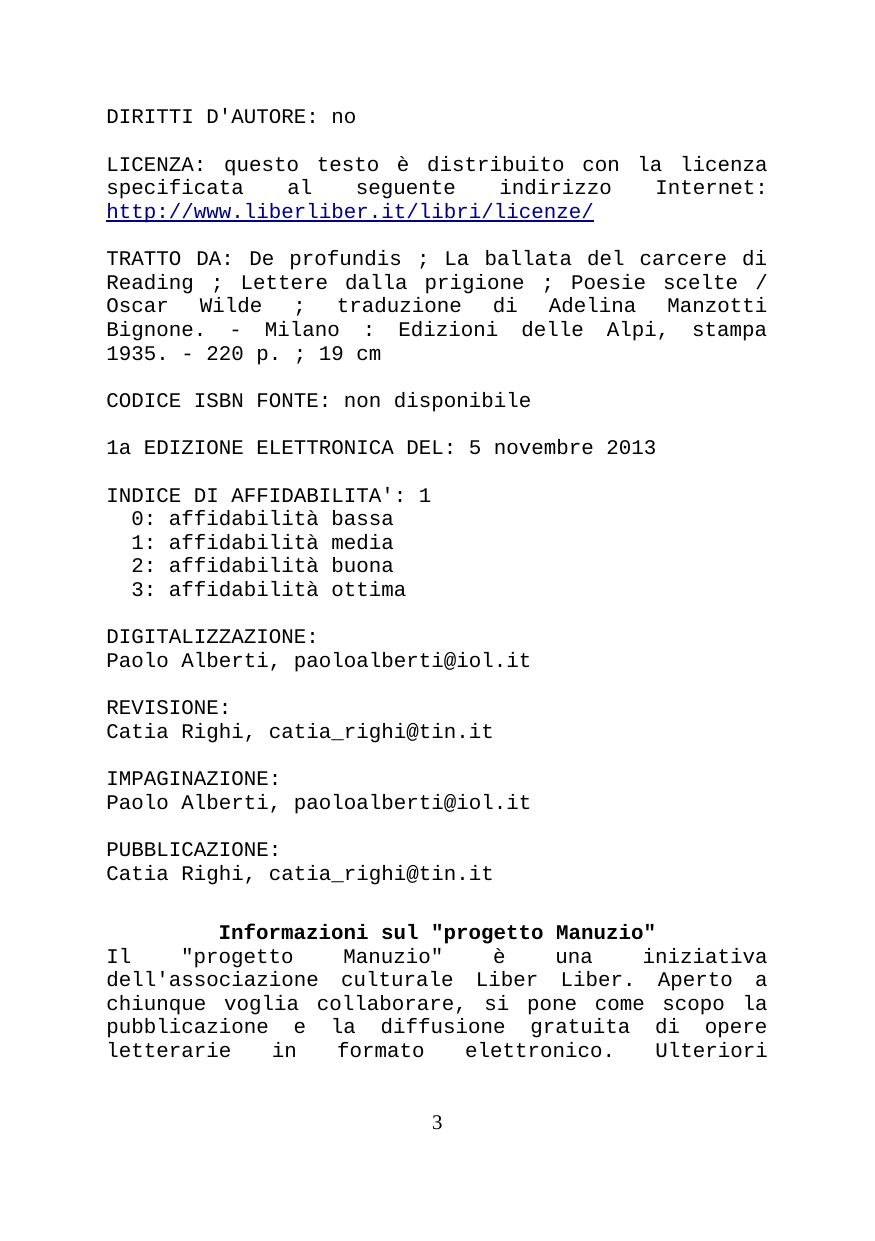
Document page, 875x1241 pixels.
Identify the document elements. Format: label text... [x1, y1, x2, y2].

text Informazioni sul "progetto Manuzio" [106, 922, 768, 946]
text LICENZA: questo testo è distribuito con la licenza specificata al seguente indirizzo Internet: http://www.liberliber.it/libri/licenze/ [106, 153, 768, 224]
text PUBBLICAZIONE: [106, 839, 768, 863]
text DIRITTI D'AUTORE: no [106, 106, 768, 130]
text TRATTO DA: De profundis ; La ballata del carcere di Reading ; Lettere dalla prigione ; Poesie scelte / Oscar Wilde ; traduzione di Adelina Manzotti Bignone. - Milano : Edizioni delle Alpi, stampa 1935. - 220 p. ; 19 cm [106, 248, 768, 366]
text Catia Righi, catia_righi@tin.it [106, 863, 768, 887]
text 2: affidabilità buona [106, 556, 768, 579]
text DIGITALIZZAZIONE: [106, 626, 768, 650]
text CODICE ISBN FONTE: non disponibile [106, 390, 768, 414]
text REVISIONE: [106, 697, 768, 721]
text 0: affidabilità bassa [106, 508, 768, 532]
text Catia Righi, catia_righi@tin.it [106, 721, 768, 745]
text INDICE DI AFFIDABILITA': 1 [106, 484, 768, 508]
text Paolo Alberti, paoloalberti@iol.it [106, 792, 768, 816]
text Paolo Alberti, paoloalberti@iol.it [106, 650, 768, 674]
text Il "progetto Manuzio" è una iniziativa dell'associazione culturale Liber Liber. Aperto a chiunque voglia collaborare, si pone come scopo la pubblicazione e la diffusione gratuita di opere letterarie in formato elettronico. Ulteriori [106, 946, 768, 1064]
text 1a EDIZIONE ELETTRONICA DEL: 5 novembre 2013 [106, 437, 768, 461]
text 1: affidabilità media [106, 532, 768, 556]
text IMPAGINAZIONE: [106, 768, 768, 792]
text 3: affidabilità ottima [106, 579, 768, 603]
